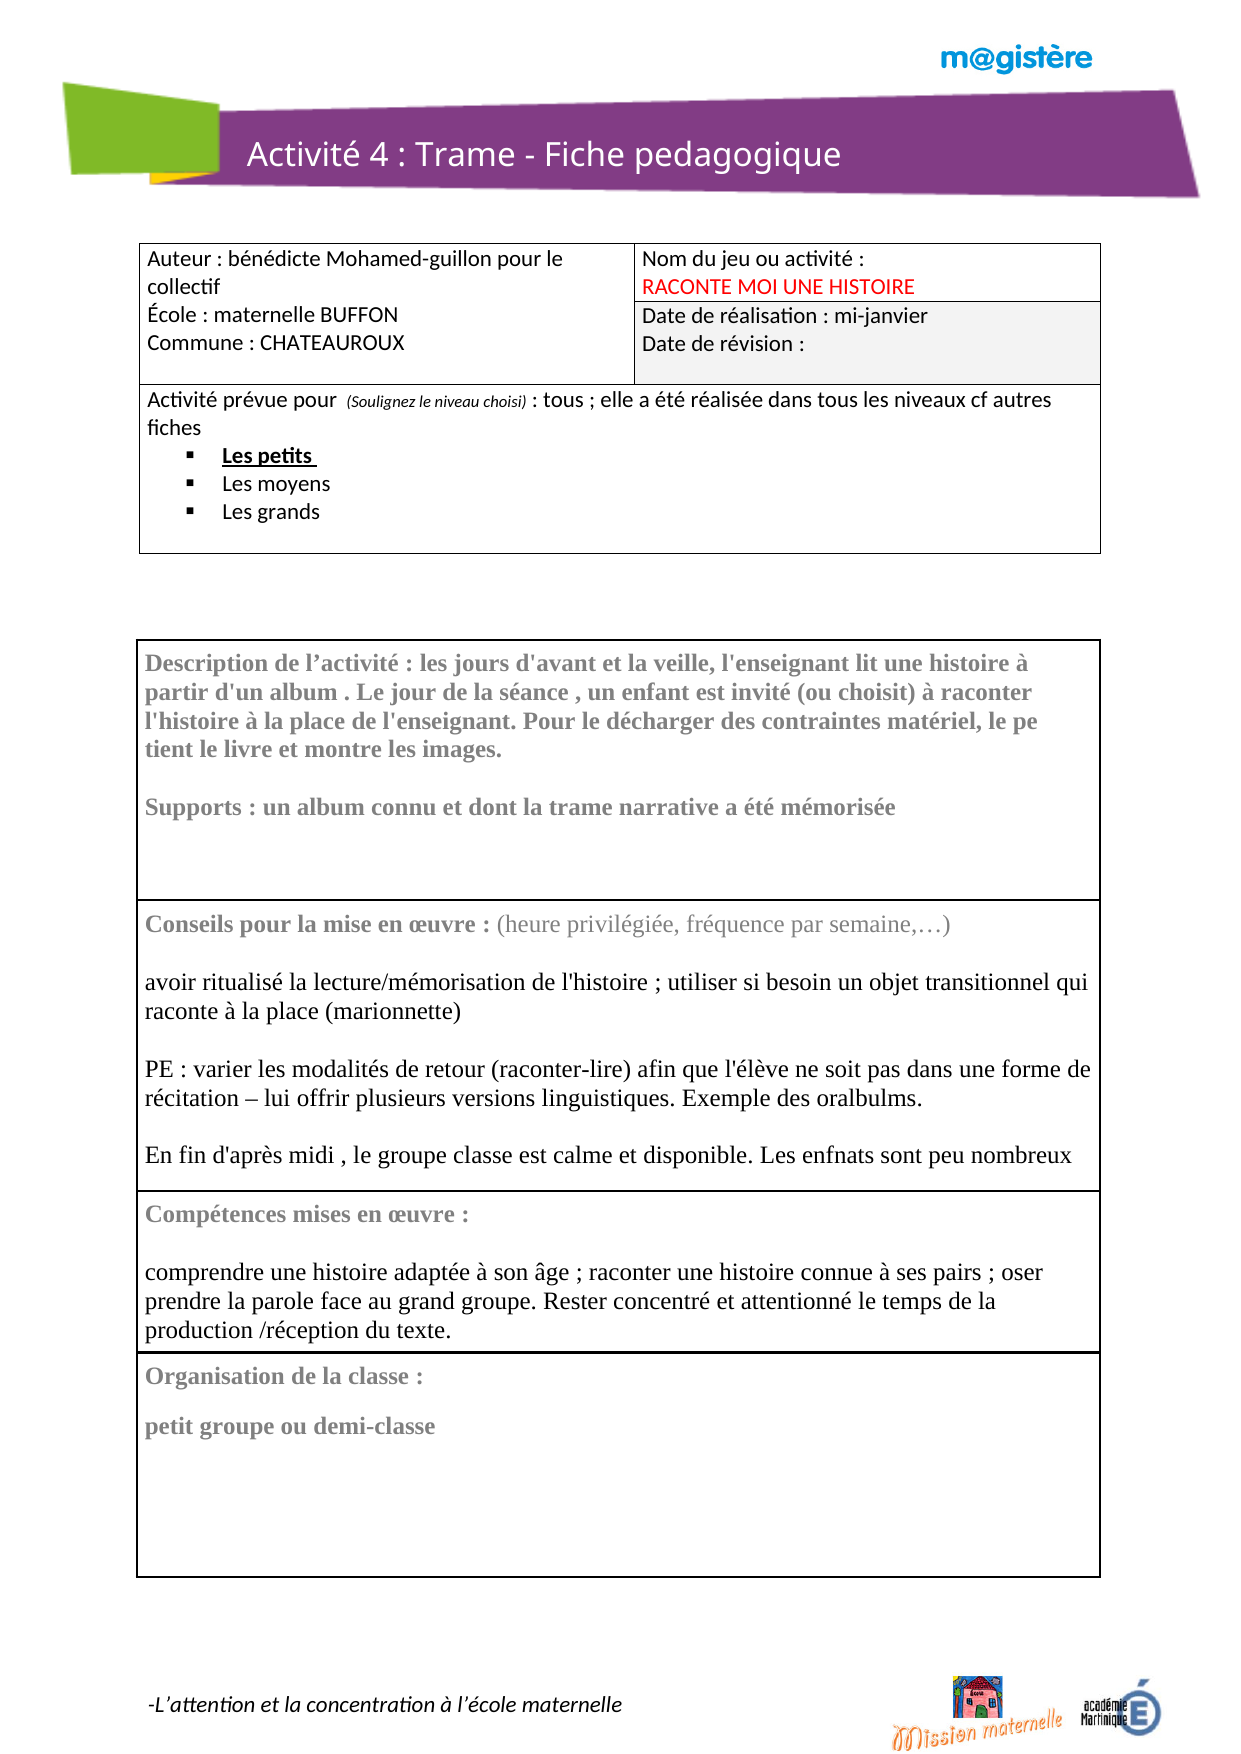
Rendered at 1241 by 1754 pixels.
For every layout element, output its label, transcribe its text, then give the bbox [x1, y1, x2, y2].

picture [889, 1672, 1067, 1754]
table_cell Organisation de la classe : petit groupe ou demi-classe [138, 1354, 1099, 1576]
table_header Nom du jeu ou activité : RACONTE MOI UNE HISTOIRE [635, 244, 1100, 301]
table_header Description de l’activité : les jours d'avant et la veille, l'enseignant lit une histoire à partir d'un album . Le jour de la séance , un enfant est invité (ou choisit) à raconter l'histoire à la place de l'enseignant. Pour le décharger des contraintes matériel, le pe tient le livre et montre les images. Supports : un album connu et dont la trame narrative a été mémorisée [138, 641, 1099, 899]
table_cell Date de réalisation : mi-janvier Date de révision : [635, 302, 1100, 384]
table_cell Activité prévue pour (Soulignez le niveau choisi) : tous ; elle a été réalisée dans tous les niveaux cf autres fiches Les petits Les moyens Les grands [140, 385, 1100, 553]
table_cell Conseils pour la mise en œuvre : (heure privilégiée, fréquence par semaine,…) avoir ritualisé la lecture/mémorisation de l'histoire ; utiliser si besoin un objet transitionnel qui raconte à la place (marionnette) PE : varier les modalités de retour (raconter-lire) afin que l'élève ne soit pas dans une forme de récitation – lui offrir plusieurs versions linguistiques. Exemple des oralbulms. En fin d'après midi , le groupe classe est calme et disponible. Les enfnats sont peu nombreux [138, 901, 1099, 1189]
picture [53, 37, 1213, 212]
table_cell Compétences mises en œuvre : comprendre une histoire adaptée à son âge ; raconter une histoire connue à ses pairs ; oser prendre la parole face au grand groupe. Rester concentré et attentionné le temps de la production /réception du texte. [138, 1192, 1099, 1351]
picture [1073, 1675, 1170, 1740]
table_header Auteur : bénédicte Mohamed-guillon pour le collectif École : maternelle BUFFON Commune : CHATEAUROUX [140, 244, 634, 384]
